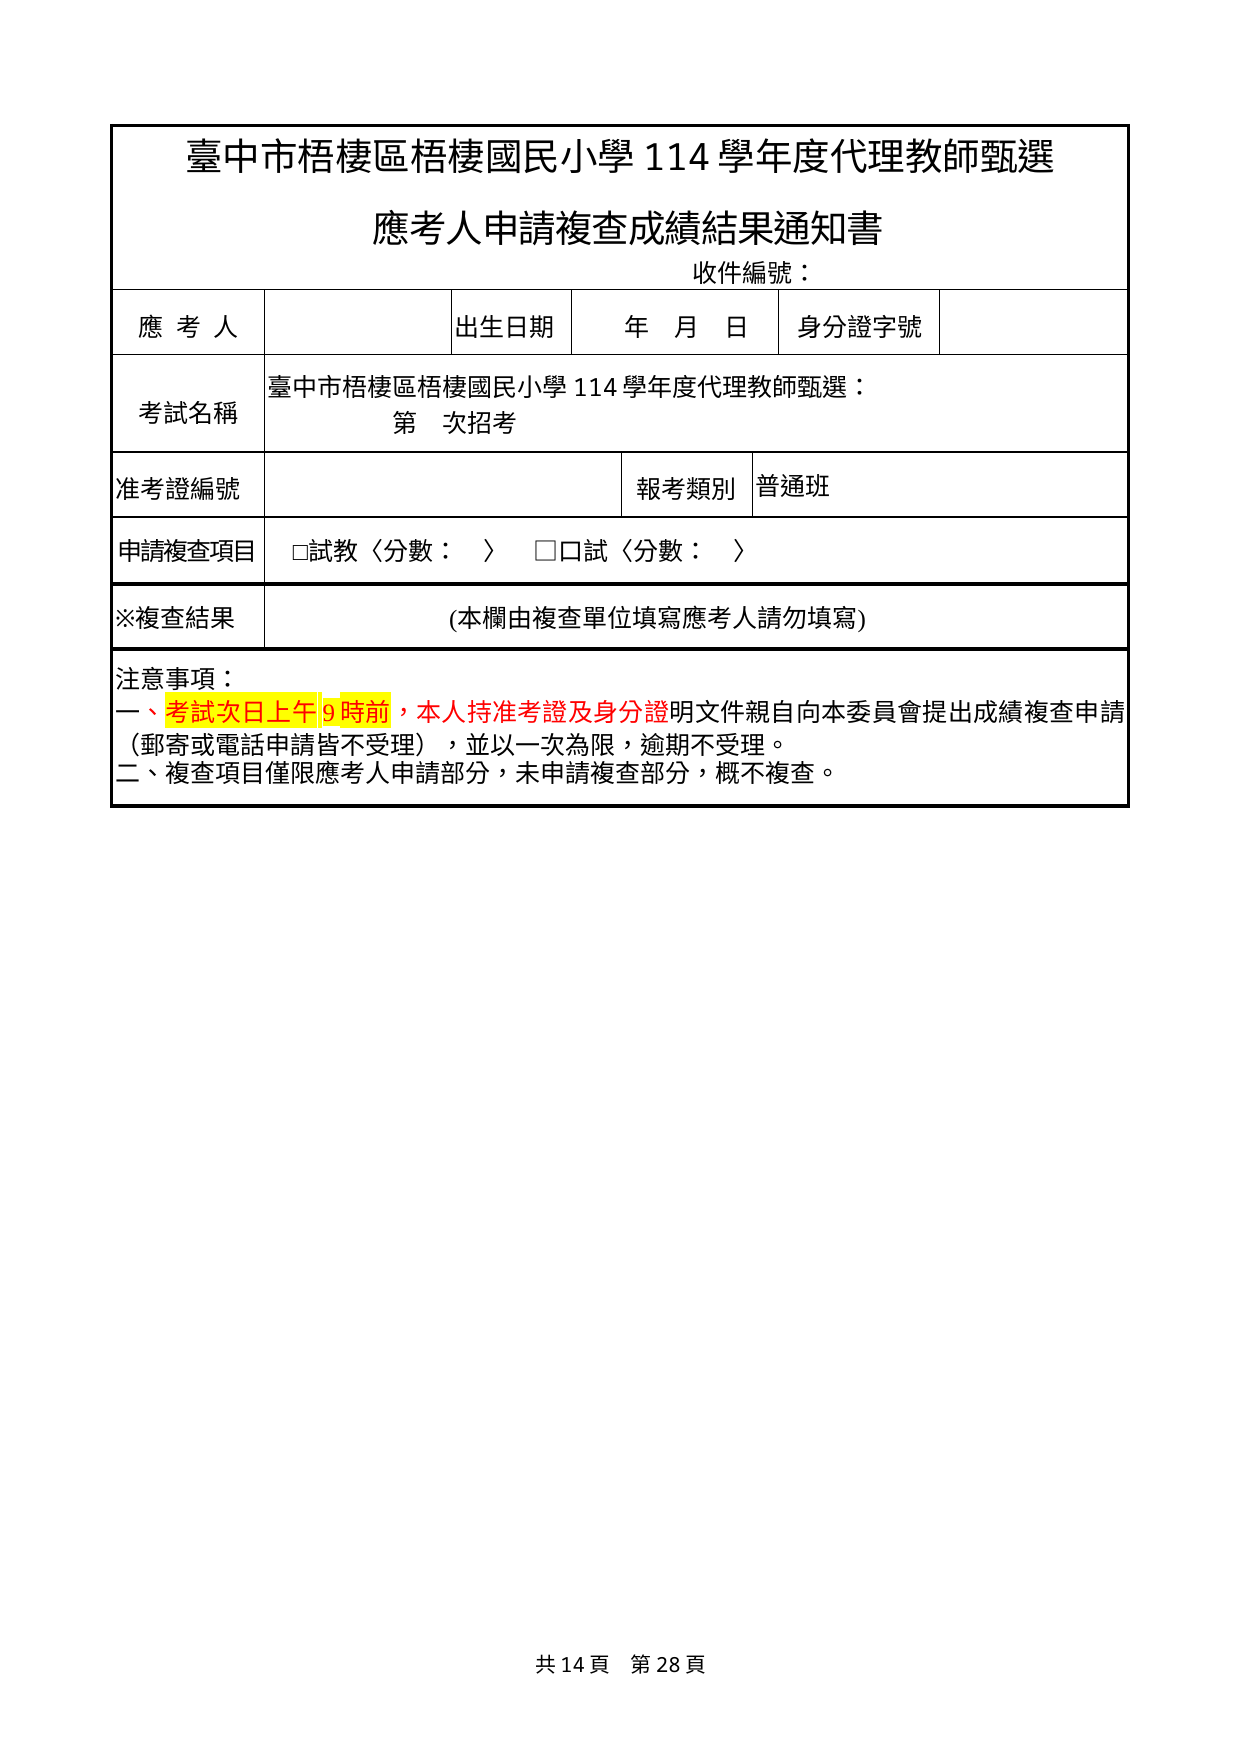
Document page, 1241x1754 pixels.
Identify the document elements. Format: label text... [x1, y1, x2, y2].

table_cell ※複查結果 [113, 586, 264, 646]
table_cell 普通班 [753, 453, 1127, 516]
table_cell 准考證編號 [113, 453, 264, 516]
table_cell [940, 290, 1127, 354]
table_cell 身分證字號 [779, 290, 939, 354]
table_cell □試教〈分數： 〉 □口試〈分數： 〉 [265, 518, 1127, 581]
table_cell 考試名稱 [113, 355, 264, 451]
table_cell 報考類別 [622, 453, 752, 516]
table_cell 申請複查項目 [113, 518, 264, 581]
table_cell [265, 290, 451, 354]
table_cell 應 考 人 [113, 290, 264, 354]
table_cell 出生日期 [452, 290, 571, 354]
table_header 臺中市梧棲區梧棲國民小學114學年度代理教師甄選 應考人申請複查成績結果通知書 收件編號： [113, 127, 1127, 289]
table_cell 年 月 日 [572, 290, 778, 354]
table_cell [265, 453, 621, 516]
table_cell 注意事項： 一、考試次日上午9時前，本人持准考證及身分證明文件親自向本委員會提出成績複查申請（郵寄或電話申請皆不受理），並以一次為限，逾期不受理。 二、複查項目僅限應考人申請部分，未申請複查部分，概不複查。 [113, 651, 1127, 804]
table_cell 臺中市梧棲區梧棲國民小學114學年度代理教師甄選： 第 次招考 [265, 355, 1127, 451]
table_cell (本欄由複查單位填寫應考人請勿填寫) [265, 586, 1127, 646]
